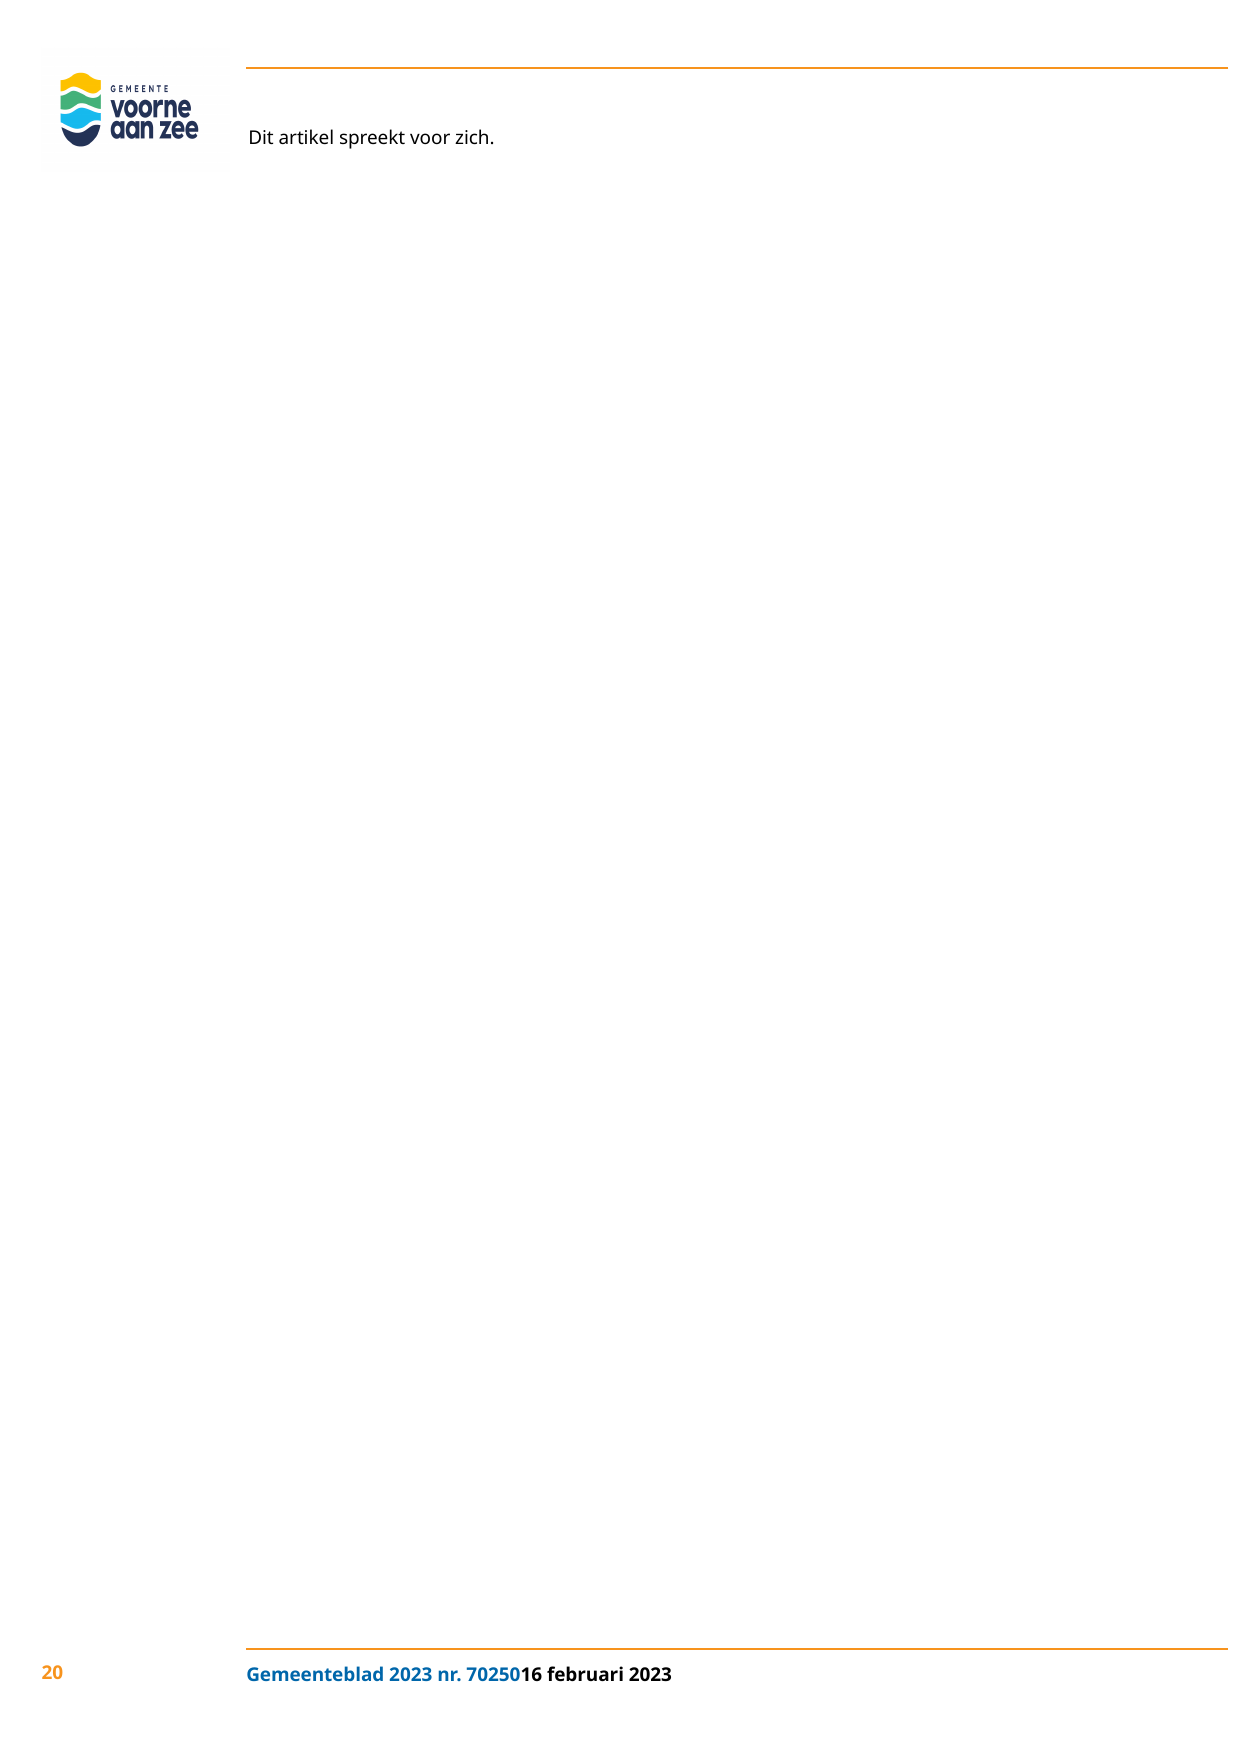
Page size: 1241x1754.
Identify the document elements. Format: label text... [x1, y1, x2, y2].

text Dit artikel spreekt voor zich. [248, 124, 1152, 150]
picture [41, 47, 231, 172]
